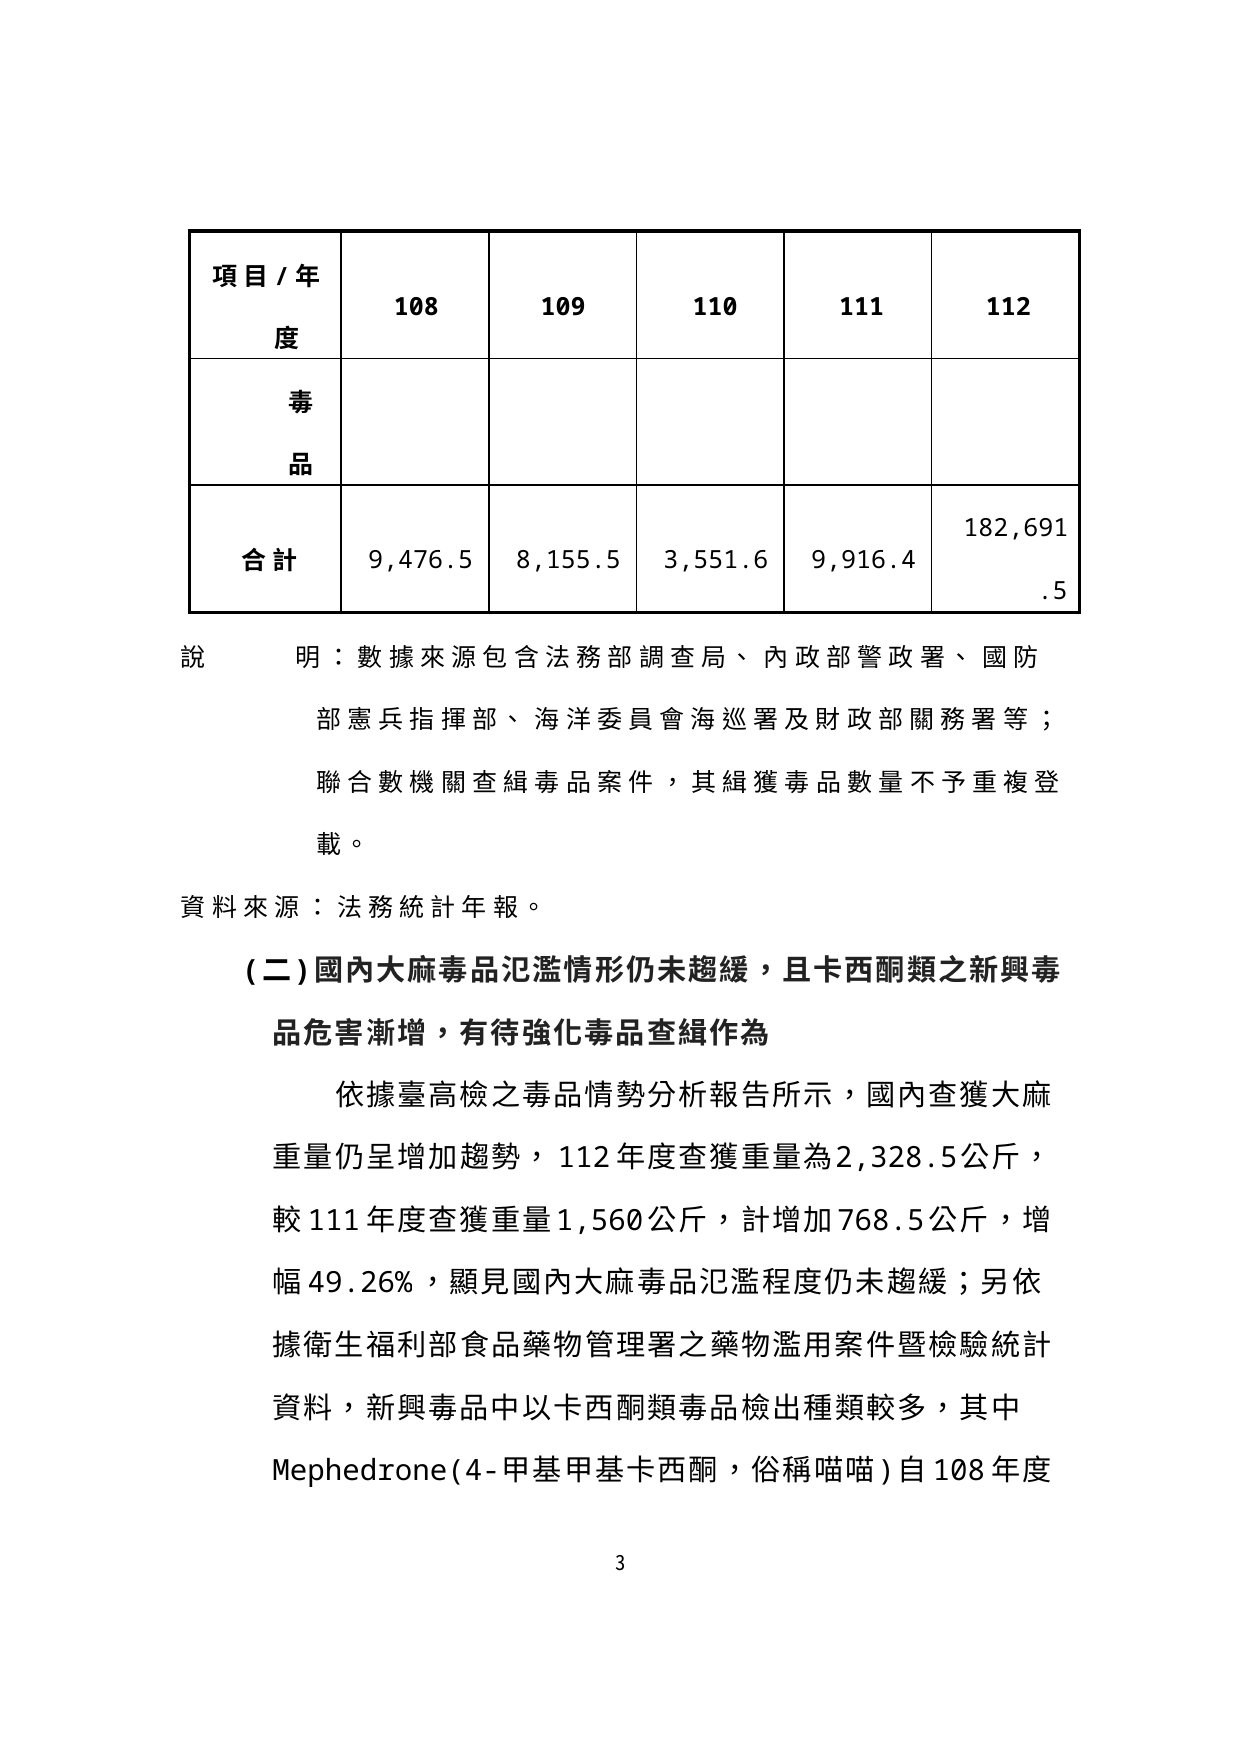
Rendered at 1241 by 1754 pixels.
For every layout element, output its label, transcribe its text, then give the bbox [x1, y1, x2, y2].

table_cell 182,691.5 [932, 486, 1078, 611]
table_header 111 [785, 233, 931, 357]
table_cell [932, 359, 1078, 484]
table_cell [637, 359, 783, 484]
table_cell 毒品 [191, 359, 340, 484]
text 說 明：數據來源包含法務部調查局、內政部警政署、國防部憲兵指揮部、海洋委員會海巡署及財政部關務署等；聯合數機關查緝毒品案件，其緝獲毒品數量不予重複登載。 [177, 614, 1063, 864]
table_cell 9,476.5 [342, 486, 488, 611]
table_cell 9,916.4 [785, 486, 931, 611]
text 資料來源：法務統計年報。 [177, 864, 1063, 926]
text 依據臺高檢之毒品情勢分析報告所示，國內查獲大麻重量仍呈增加趨勢，112年度查獲重量為2,328.5公斤，較111年度查獲重量1,560公斤，計增加768.5公斤，增幅49.26%，顯見國內大麻毒品氾濫程度仍未趨緩；另依據衛生福利部食品藥物管理署之藥物濫用案件暨檢驗統計資料，新興毒品中以卡西酮類毒品檢出種類較多，其中Mephedrone(4-甲基甲基卡西酮，俗稱喵喵)自108年度 [266, 1051, 1063, 1489]
table_cell [785, 359, 931, 484]
table_cell [342, 359, 488, 484]
table_header 項目/年度 [191, 233, 340, 357]
table_cell 3,551.6 [637, 486, 783, 611]
table_header 110 [637, 233, 783, 357]
text (二)國內大麻毒品氾濫情形仍未趨緩，且卡西酮類之新興毒品危害漸增，有待強化毒品查緝作為 [236, 926, 1063, 1051]
table_header 112 [932, 233, 1078, 357]
table_cell [490, 359, 636, 484]
table_header 108 [342, 233, 488, 357]
table_header 109 [490, 233, 636, 357]
table_cell 8,155.5 [490, 486, 636, 611]
table_cell 合計 [191, 486, 340, 611]
